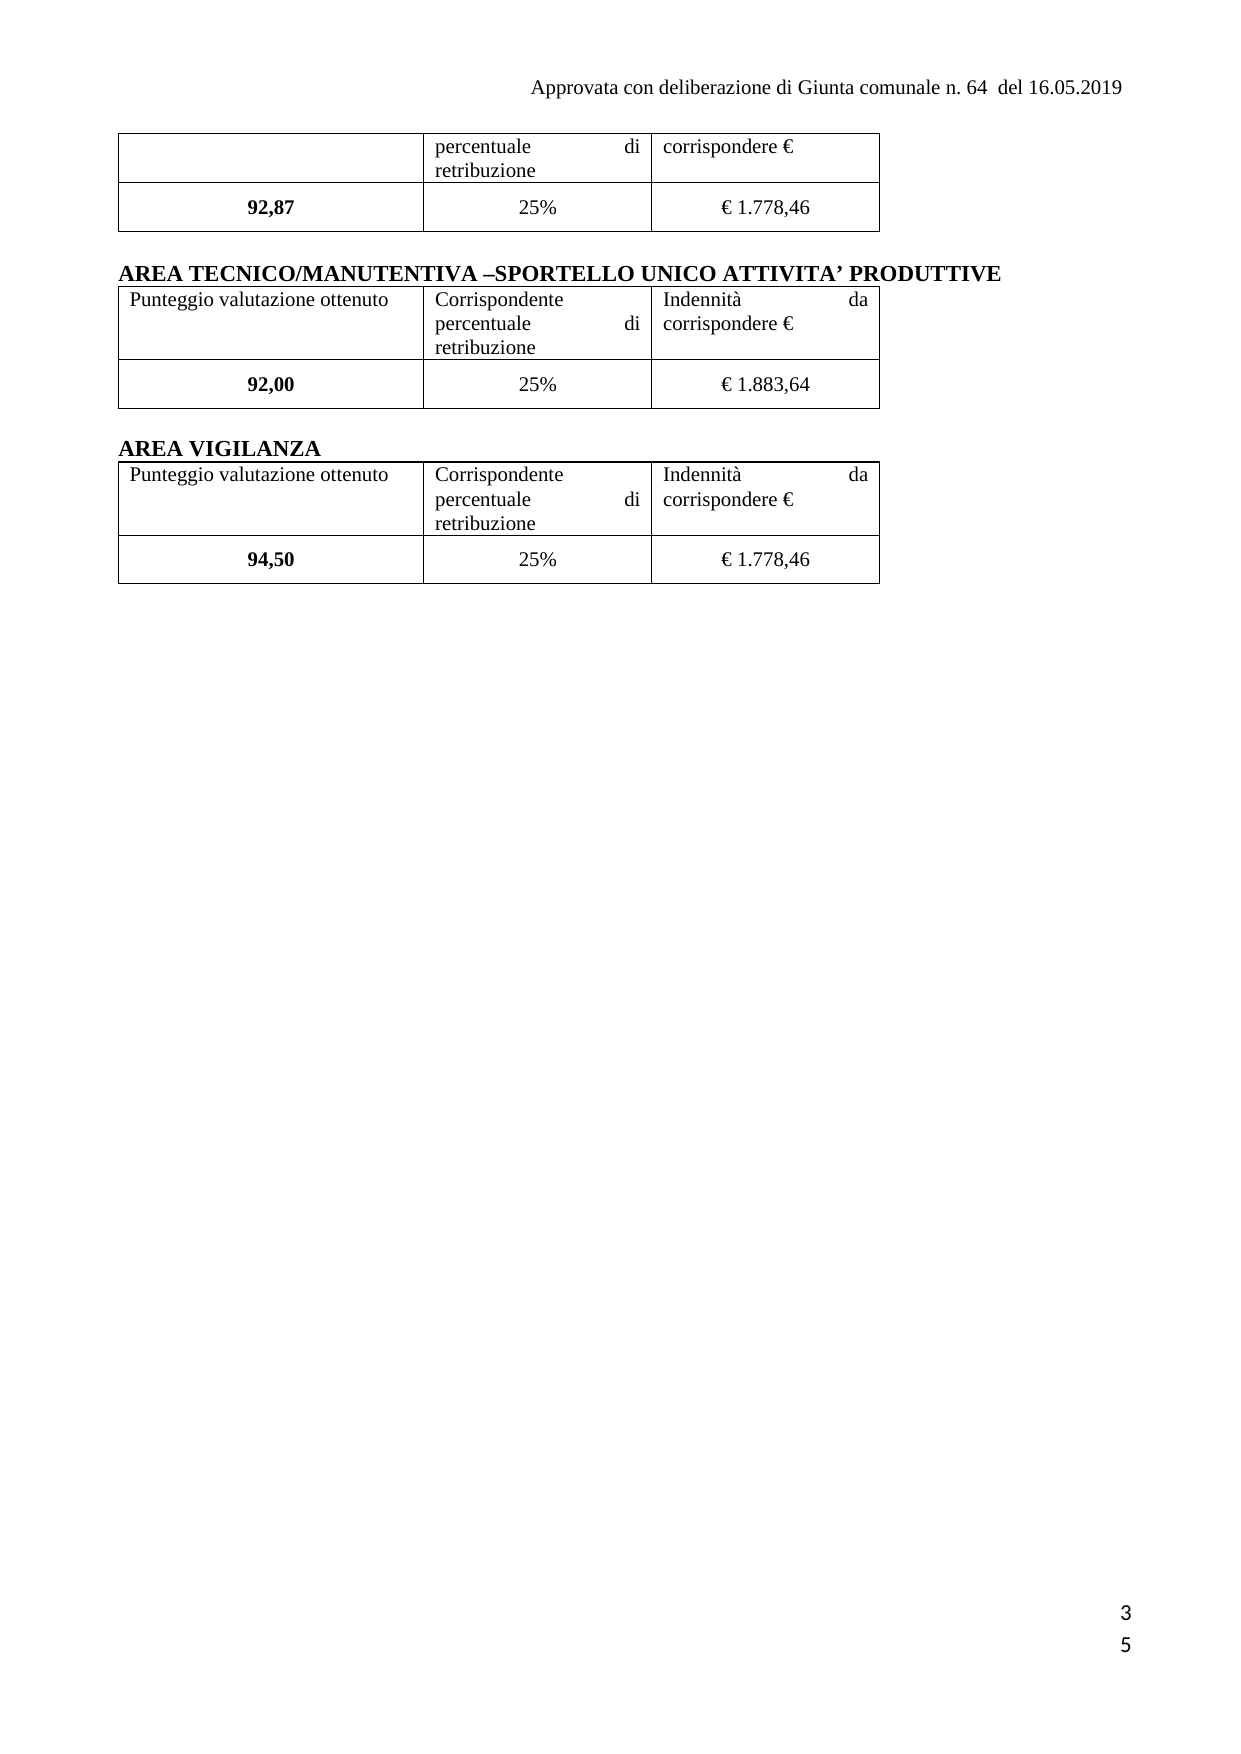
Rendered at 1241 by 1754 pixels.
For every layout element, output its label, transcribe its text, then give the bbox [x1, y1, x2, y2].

table_cell 92,00 [119, 360, 423, 408]
table_header [119, 134, 423, 182]
table_cell 25% [424, 536, 651, 583]
table_cell 25% [424, 360, 651, 408]
table_header corrispondere € [652, 134, 879, 182]
table_cell 92,87 [119, 183, 423, 231]
table_header Indennità da corrispondere € [652, 287, 879, 359]
table_header percentuale di retribuzione [424, 134, 651, 182]
table_header Punteggio valutazione ottenuto [119, 463, 423, 534]
table_header Indennità da corrispondere € [652, 463, 879, 534]
table_cell 94,50 [119, 536, 423, 583]
table_header Corrispondente percentuale di retribuzione [424, 287, 651, 359]
table_cell € 1.778,46 [652, 183, 879, 231]
table_cell € 1.778,46 [652, 536, 879, 583]
table_header Punteggio valutazione ottenuto [119, 287, 423, 359]
table_cell 25% [424, 183, 651, 231]
table_header Corrispondente percentuale di retribuzione [424, 463, 651, 534]
text AREA TECNICO/MANUTENTIVA –SPORTELLO UNICO ATTIVITA’ PRODUTTIVE [118, 259, 1122, 286]
table_cell € 1.883,64 [652, 360, 879, 408]
text AREA VIGILANZA [118, 435, 1122, 461]
